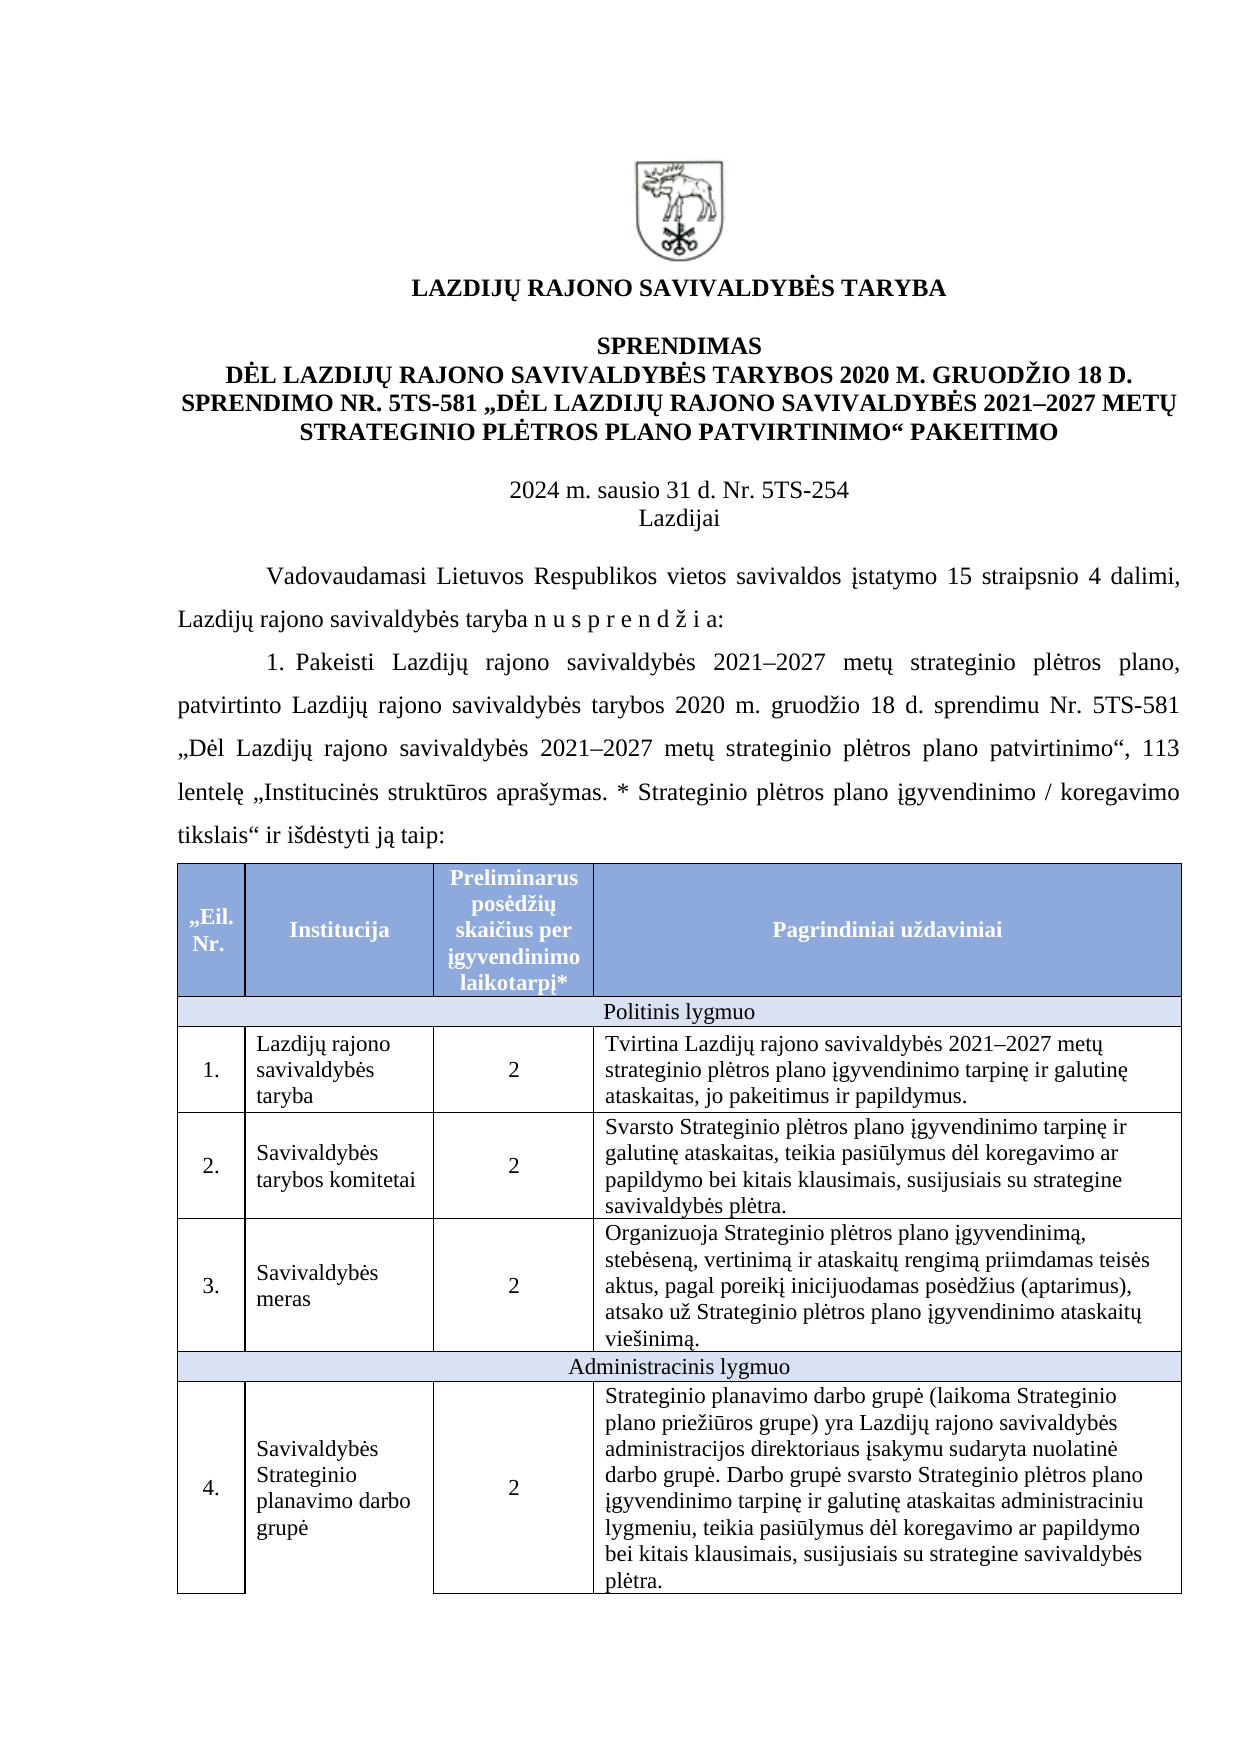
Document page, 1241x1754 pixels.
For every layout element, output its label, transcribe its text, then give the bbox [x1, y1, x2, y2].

text 2024 m. sausio 31 d. Nr. 5TS-254 [177, 475, 1181, 503]
table_cell 2. [178, 1113, 244, 1218]
text Lazdijai [177, 503, 1181, 532]
table_cell 3. [178, 1219, 244, 1351]
table_cell Administracinis lygmuo [178, 1352, 1181, 1381]
table_cell 2 [434, 1027, 593, 1112]
text 1. Pakeisti Lazdijų rajono savivaldybės 2021–2027 metų strateginio plėtros plano, patvirtinto Lazdijų rajono savivaldybės tarybos 2020 m. gruodžio 18 d. sprendimu Nr. 5TS-581 „Dėl Lazdijų rajono savivaldybės 2021–2027 metų strateginio plėtros plano patvirtinimo“, 113 lentelę „Institucinės struktūros aprašymas. * Strateginio plėtros plano įgyvendinimo / koregavimo tikslais“ ir išdėstyti ją taip: [177, 647, 1181, 848]
table_cell 1. [178, 1027, 244, 1112]
table_cell 2 [434, 1219, 593, 1351]
text SPRENDIMAS [177, 331, 1181, 360]
table_cell Savivaldybės Strateginio planavimo darbo grupė [246, 1382, 433, 1593]
table_cell Strateginio planavimo darbo grupė (laikoma Strateginio plano priežiūros grupe) yra Lazdijų rajono savivaldybės administracijos direktoriaus įsakymu sudaryta nuolatinė darbo grupė. Darbo grupė svarsto Strateginio plėtros plano įgyvendinimo tarpinę ir galutinę ataskaitas administraciniu lygmeniu, teikia pasiūlymus dėl koregavimo ar papildymo bei kitais klausimais, susijusiais su strategine savivaldybės plėtra. [594, 1382, 1181, 1593]
table_cell 4. [178, 1382, 244, 1593]
table_cell Svarsto Strateginio plėtros plano įgyvendinimo tarpinę ir galutinę ataskaitas, teikia pasiūlymus dėl koregavimo ar papildymo bei kitais klausimais, susijusiais su strategine savivaldybės plėtra. [594, 1113, 1181, 1218]
text DĖL LAZDIJŲ RAJONO SAVIVALDYBĖS TARYBOS 2020 M. GRUODŽIO 18 D. SPRENDIMO NR. 5TS-581 „DĖL LAZDIJŲ RAJONO SAVIVALDYBĖS 2021–2027 METŲ STRATEGINIO PLĖTROS PLANO PATVIRTINIMO“ PAKEITIMO [177, 360, 1181, 446]
table_cell 2 [434, 1382, 593, 1593]
table_cell Organizuoja Strateginio plėtros plano įgyvendinimą, stebėseną, vertinimą ir ataskaitų rengimą priimdamas teisės aktus, pagal poreikį inicijuodamas posėdžius (aptarimus), atsako už Strateginio plėtros plano įgyvendinimo ataskaitų viešinimą. [594, 1219, 1181, 1351]
text Vadovaudamasi Lietuvos Respublikos vietos savivaldos įstatymo 15 straipsnio 4 dalimi, Lazdijų rajono savivaldybės taryba n u s p r e n d ž i a: [177, 561, 1181, 633]
text LAZDIJŲ RAJONO SAVIVALDYBĖS TARYBA [177, 273, 1181, 302]
table_cell 2 [434, 1113, 593, 1218]
table_cell Lazdijų rajono savivaldybės taryba [246, 1027, 433, 1112]
table_cell Politinis lygmuo [178, 997, 1181, 1026]
table_header Preliminarus posėdžių skaičius per įgyvendinimo laikotarpį* [434, 864, 593, 996]
table_cell Savivaldybės tarybos komitetai [246, 1113, 433, 1218]
table_header Institucija [246, 864, 433, 996]
table_header Pagrindiniai uždaviniai [594, 864, 1181, 996]
table_cell Savivaldybės meras [246, 1219, 433, 1351]
table_cell Tvirtina Lazdijų rajono savivaldybės 2021–2027 metų strateginio plėtros plano įgyvendinimo tarpinę ir galutinę ataskaitas, jo pakeitimus ir papildymus. [594, 1027, 1181, 1112]
table_header „Eil. Nr. [178, 864, 244, 996]
